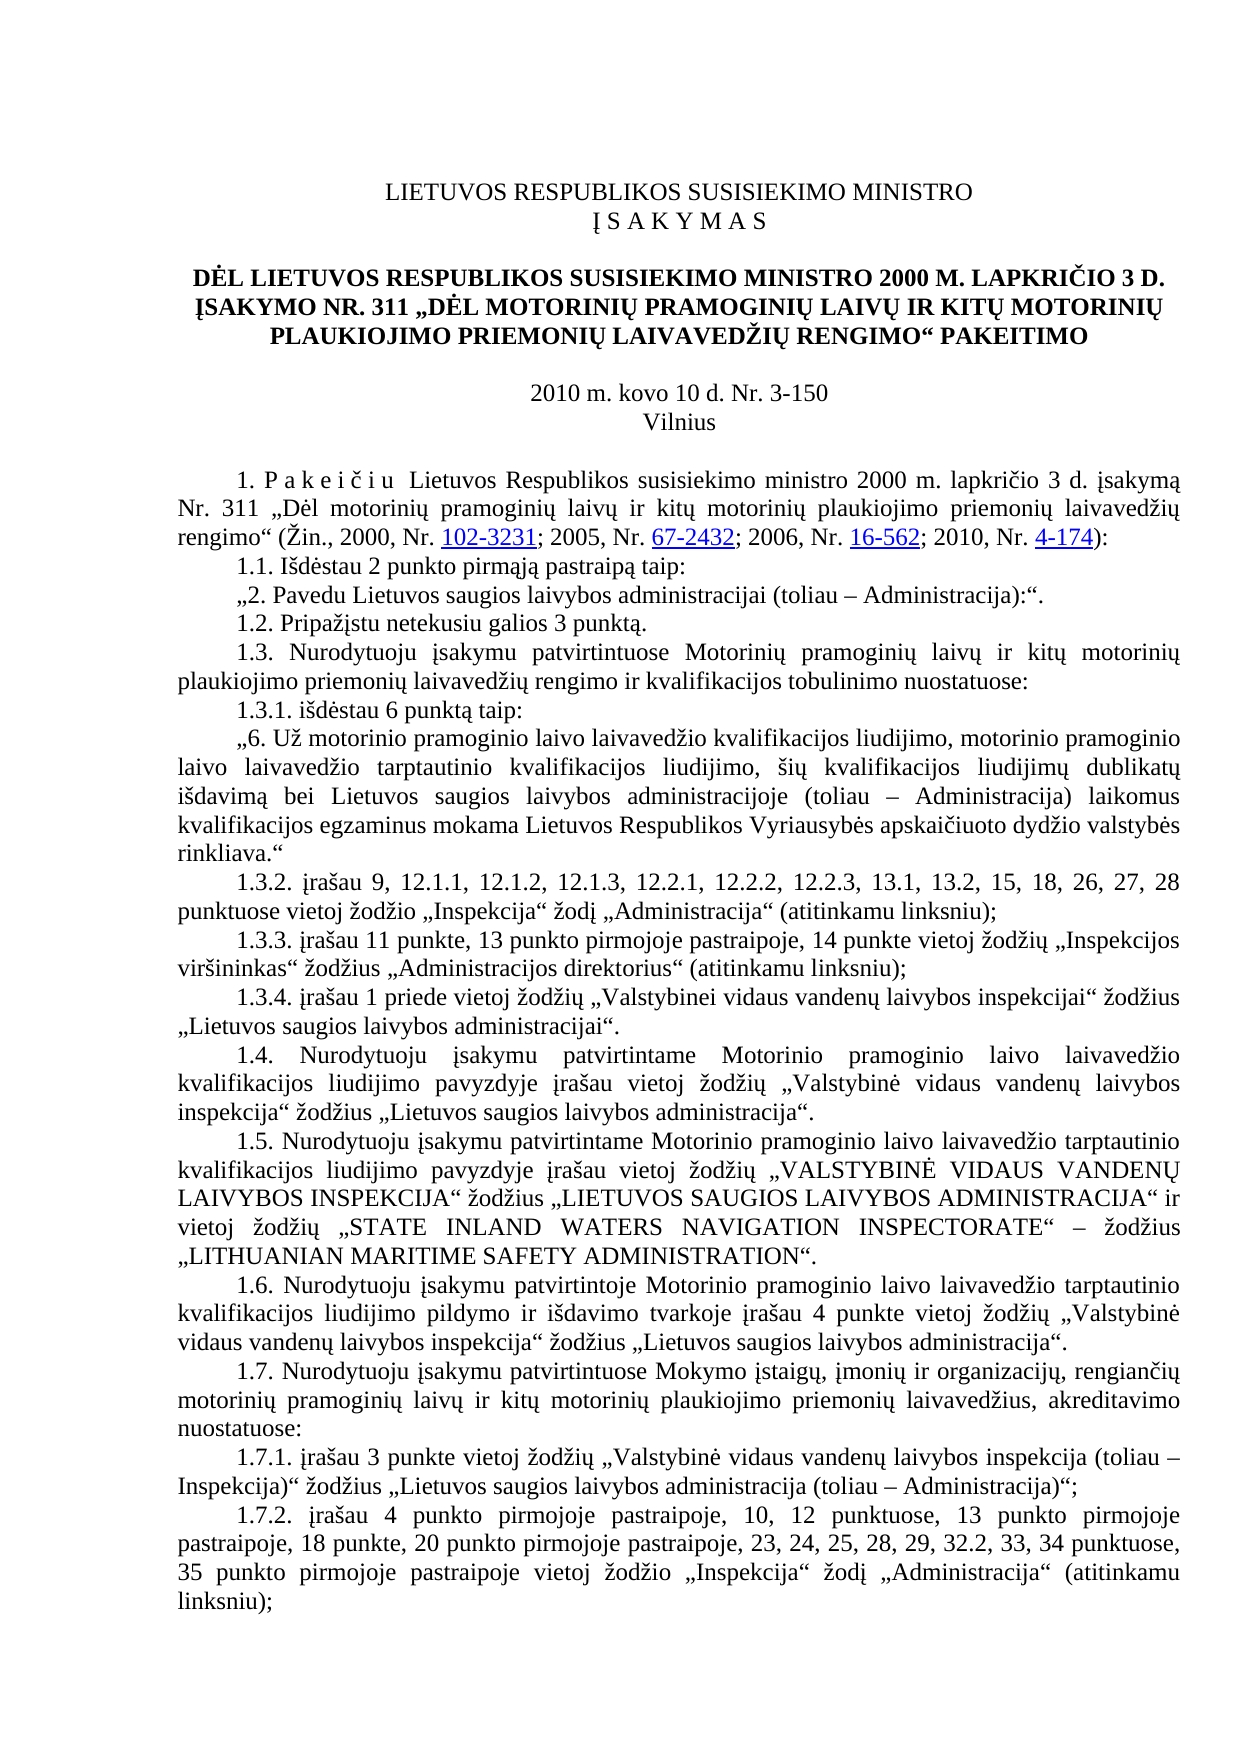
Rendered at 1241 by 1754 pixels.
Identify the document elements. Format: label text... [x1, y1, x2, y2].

text „2. Pavedu Lietuvos saugios laivybos administracijai (toliau – Administracija):“. [177, 580, 1181, 608]
text „6. Už motorinio pramoginio laivo laivavedžio kvalifikacijos liudijimo, motorinio pramoginio laivo laivavedžio tarptautinio kvalifikacijos liudijimo, šių kvalifikacijos liudijimų dublikatų išdavimą bei Lietuvos saugios laivybos administracijoje (toliau – Administracija) laikomus kvalifikacijos egzaminus mokama Lietuvos Respublikos Vyriausybės apskaičiuoto dydžio valstybės rinkliava.“ [177, 723, 1181, 867]
text DĖL LIETUVOS RESPUBLIKOS SUSISIEKIMO MINISTRO 2000 m. LAPKRIČIO 3 d. ĮSAKYMO Nr. 311 „DĖL MOTORINIŲ PRAMOGINIŲ LAIVŲ IR KITŲ MOTORINIŲ PLAUKIOJIMO PRIEMONIŲ LAIVAVEDŽIŲ RENGIMO“ PAKEITIMO [177, 263, 1181, 350]
text LIETUVOS RESPUBLIKOS SUSISIEKIMO MINISTRO [177, 177, 1181, 206]
text 1.3.1. išdėstau 6 punktą taip: [177, 695, 1181, 723]
text 1.7.2. įrašau 4 punkto pirmojoje pastraipoje, 10, 12 punktuose, 13 punkto pirmojoje pastraipoje, 18 punkte, 20 punkto pirmojoje pastraipoje, 23, 24, 25, 28, 29, 32.2, 33, 34 punktuose, 35 punkto pirmojoje pastraipoje vietoj žodžio „Inspekcija“ žodį „Administracija“ (atitinkamu linksniu); [177, 1500, 1181, 1615]
text 1.1. Išdėstau 2 punkto pirmąją pastraipą taip: [177, 551, 1181, 580]
text 2010 m. kovo 10 d. Nr. 3-150 [177, 378, 1181, 407]
text 1.3.4. įrašau 1 priede vietoj žodžių „Valstybinei vidaus vandenų laivybos inspekcijai“ žodžius „Lietuvos saugios laivybos administracijai“. [177, 982, 1181, 1040]
text 1.7. Nurodytuoju įsakymu patvirtintuose Mokymo įstaigų, įmonių ir organizacijų, rengiančių motorinių pramoginių laivų ir kitų motorinių plaukiojimo priemonių laivavedžius, akreditavimo nuostatuose: [177, 1356, 1181, 1442]
text 1.4. Nurodytuoju įsakymu patvirtintame Motorinio pramoginio laivo laivavedžio kvalifikacijos liudijimo pavyzdyje įrašau vietoj žodžių „Valstybinė vidaus vandenų laivybos inspekcija“ žodžius „Lietuvos saugios laivybos administracija“. [177, 1040, 1181, 1126]
text 1.3.2. įrašau 9, 12.1.1, 12.1.2, 12.1.3, 12.2.1, 12.2.2, 12.2.3, 13.1, 13.2, 15, 18, 26, 27, 28 punktuose vietoj žodžio „Inspekcija“ žodį „Administracija“ (atitinkamu linksniu); [177, 867, 1181, 925]
text 1.6. Nurodytuoju įsakymu patvirtintoje Motorinio pramoginio laivo laivavedžio tarptautinio kvalifikacijos liudijimo pildymo ir išdavimo tvarkoje įrašau 4 punkte vietoj žodžių „Valstybinė vidaus vandenų laivybos inspekcija“ žodžius „Lietuvos saugios laivybos administracija“. [177, 1270, 1181, 1356]
text 1.7.1. įrašau 3 punkte vietoj žodžių „Valstybinė vidaus vandenų laivybos inspekcija (toliau – Inspekcija)“ žodžius „Lietuvos saugios laivybos administracija (toliau – Administracija)“; [177, 1442, 1181, 1500]
text ĮSAKYMAS [177, 206, 1181, 235]
text 1. Pakeičiu Lietuvos Respublikos susisiekimo ministro 2000 m. lapkričio 3 d. įsakymą Nr. 311 „Dėl motorinių pramoginių laivų ir kitų motorinių plaukiojimo priemonių laivavedžių rengimo“ (Žin., 2000, Nr. 102-3231; 2005, Nr. 67-2432; 2006, Nr. 16-562; 2010, Nr. 4-174): [177, 465, 1181, 551]
text Vilnius [177, 407, 1181, 436]
text 1.3.3. įrašau 11 punkte, 13 punkto pirmojoje pastraipoje, 14 punkte vietoj žodžių „Inspekcijos viršininkas“ žodžius „Administracijos direktorius“ (atitinkamu linksniu); [177, 925, 1181, 982]
text 1.2. Pripažįstu netekusiu galios 3 punktą. [177, 608, 1181, 637]
text 1.3. Nurodytuoju įsakymu patvirtintuose Motorinių pramoginių laivų ir kitų motorinių plaukiojimo priemonių laivavedžių rengimo ir kvalifikacijos tobulinimo nuostatuose: [177, 637, 1181, 695]
text 1.5. Nurodytuoju įsakymu patvirtintame Motorinio pramoginio laivo laivavedžio tarptautinio kvalifikacijos liudijimo pavyzdyje įrašau vietoj žodžių „VALSTYBINĖ VIDAUS VANDENŲ LAIVYBOS INSPEKCIJA“ žodžius „LIETUVOS SAUGIOS LAIVYBOS ADMINISTRACIJA“ ir vietoj žodžių „STATE INLAND WATERS NAVIGATION INSPECTORATE“ – žodžius „LITHUANIAN MARITIME SAFETY ADMINISTRATION“. [177, 1126, 1181, 1270]
